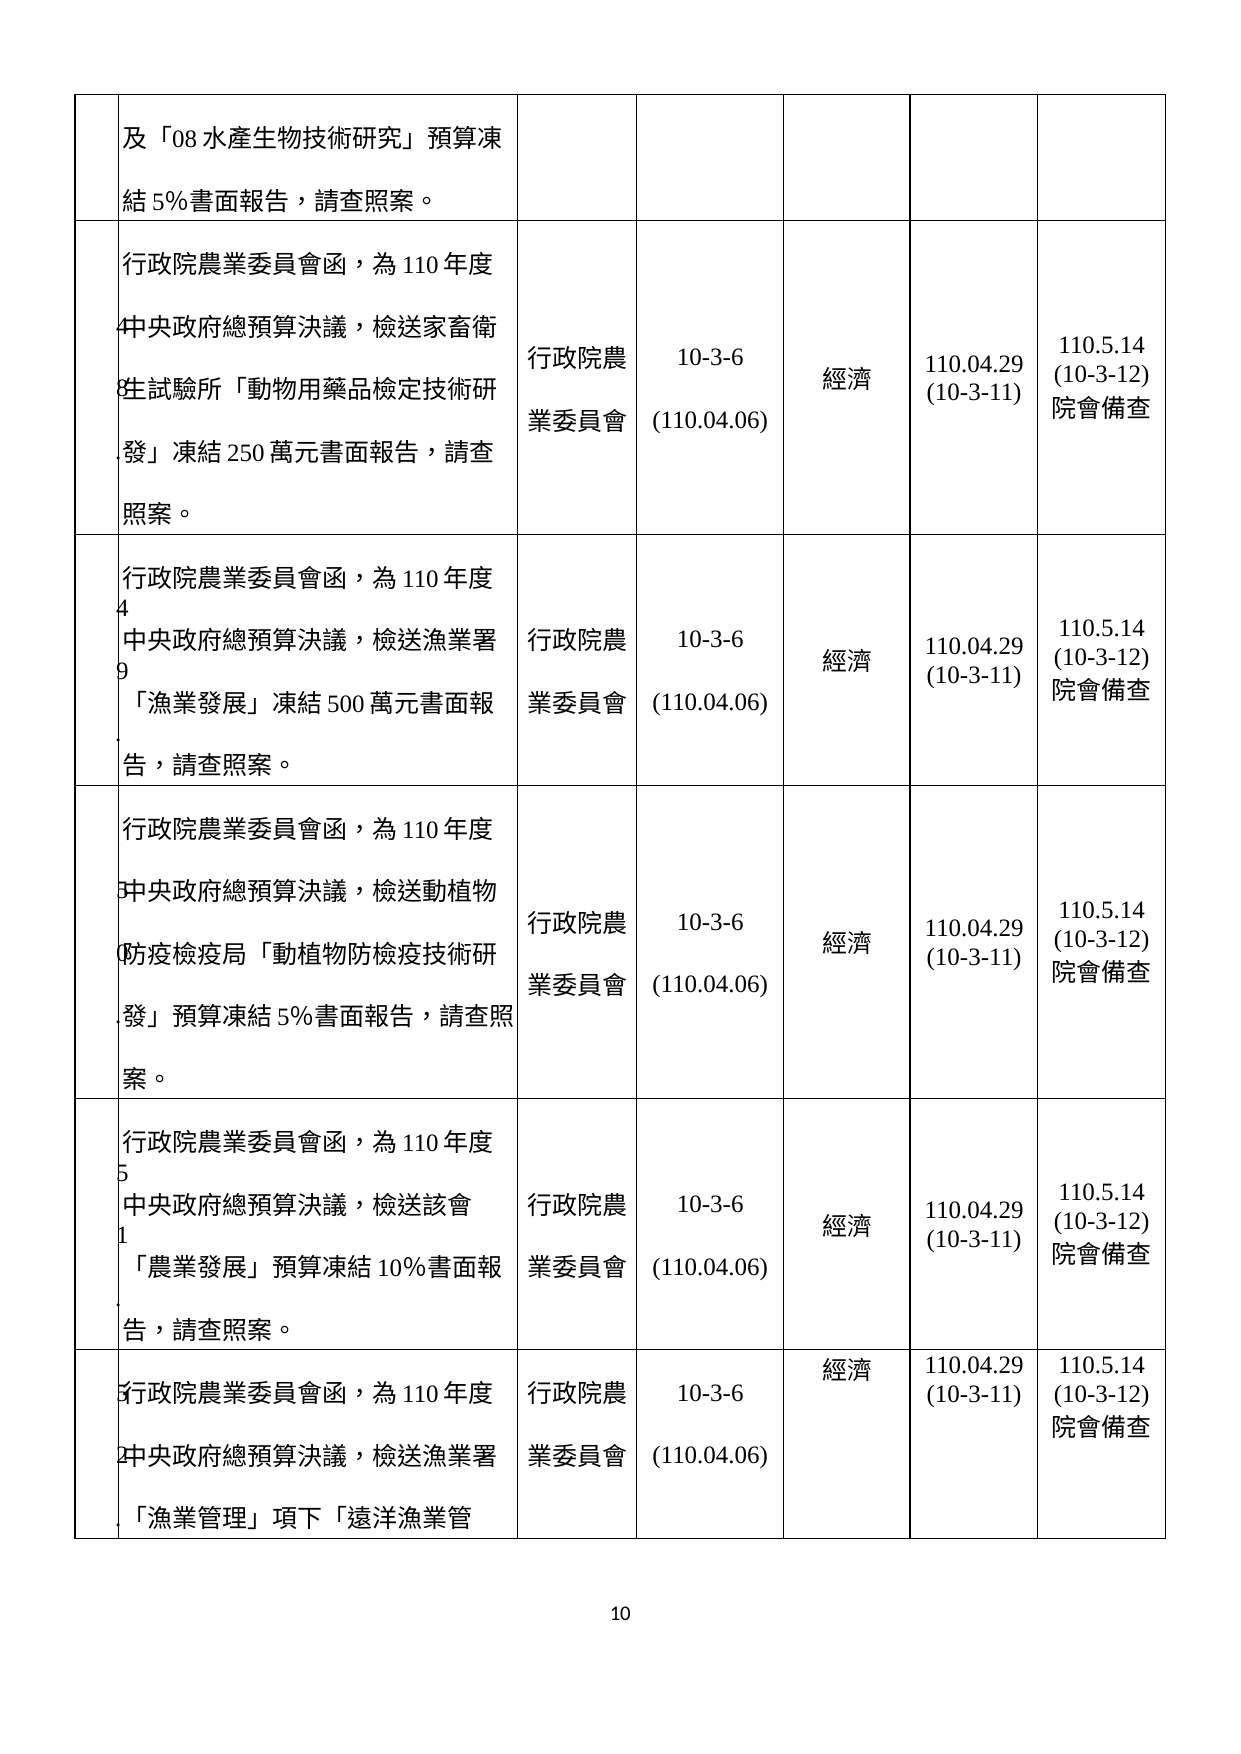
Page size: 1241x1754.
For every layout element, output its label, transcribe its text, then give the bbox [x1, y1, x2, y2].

table_cell 經濟 [784, 1099, 909, 1349]
table_cell 110.04.29 (10-3-11) [911, 221, 1037, 534]
table_cell 10-3-6 (110.04.06) [637, 1099, 783, 1349]
table_cell 行政院農業委員會 [518, 786, 636, 1098]
table_cell 行政院農業委員會 [518, 1350, 636, 1538]
table_cell [637, 95, 783, 220]
table_cell 經濟 [784, 1350, 909, 1538]
table_cell 行政院農業委員會函，為110年度中央政府總預算決議，檢送家畜衛生試驗所「動物用藥品檢定技術研發」凍結250萬元書面報告，請查照案。 [119, 221, 517, 534]
table_cell 行政院農業委員會函，為110年度中央政府總預算決議，檢送該會「農業發展」預算凍結10％書面報告，請查照案。 [119, 1099, 517, 1349]
table_cell 行政院農業委員會函，為110年度中央政府總預算決議，檢送漁業署「漁業發展」凍結500萬元書面報告，請查照案。 [119, 535, 517, 785]
table_cell 10-3-6 (110.04.06) [637, 535, 783, 785]
table_cell 110.5.14 (10-3-12) 院會備查 [1038, 1350, 1165, 1538]
table_cell 110.5.14 (10-3-12) 院會備查 [1038, 1099, 1165, 1349]
table_cell 110.5.14 (10-3-12) 院會備查 [1038, 221, 1165, 534]
table_cell 110.5.14 (10-3-12) 院會備查 [1038, 535, 1165, 785]
table_cell [76, 95, 118, 220]
table_cell 行政院農業委員會 [518, 1099, 636, 1349]
table_cell [518, 95, 636, 220]
table_cell 經濟 [784, 535, 909, 785]
table_cell 110.04.29 (10-3-11) [911, 1099, 1037, 1349]
table_cell 行政院農業委員會函，為110年度中央政府總預算決議，檢送漁業署「漁業管理」項下「遠洋漁業管 [119, 1350, 517, 1538]
table_cell 110.5.14 (10-3-12) 院會備查 [1038, 786, 1165, 1098]
table_cell 經濟 [784, 786, 909, 1098]
table_cell 110.04.29 (10-3-11) [911, 1350, 1037, 1538]
table_cell 經濟 [784, 221, 909, 534]
table_cell [911, 95, 1037, 220]
table_cell [1038, 95, 1165, 220]
table_cell 行政院農業委員會 [518, 221, 636, 534]
table_cell 10-3-6 (110.04.06) [637, 1350, 783, 1538]
table_cell 行政院農業委員會 [518, 535, 636, 785]
table_cell 及「08水產生物技術研究」預算凍結5％書面報告，請查照案。 [119, 95, 517, 220]
table_cell [784, 95, 909, 220]
table_cell [76, 1099, 118, 1349]
table_cell 10-3-6 (110.04.06) [637, 786, 783, 1098]
table_cell 110.04.29 (10-3-11) [911, 535, 1037, 785]
table_cell 10-3-6 (110.04.06) [637, 221, 783, 534]
table_cell [76, 221, 118, 534]
table_cell [76, 786, 118, 1098]
table_cell 110.04.29 (10-3-11) [911, 786, 1037, 1098]
table_cell 行政院農業委員會函，為110年度中央政府總預算決議，檢送動植物防疫檢疫局「動植物防檢疫技術研發」預算凍結5％書面報告，請查照案。 [119, 786, 517, 1098]
table_cell [76, 1350, 118, 1538]
table_cell [76, 535, 118, 785]
